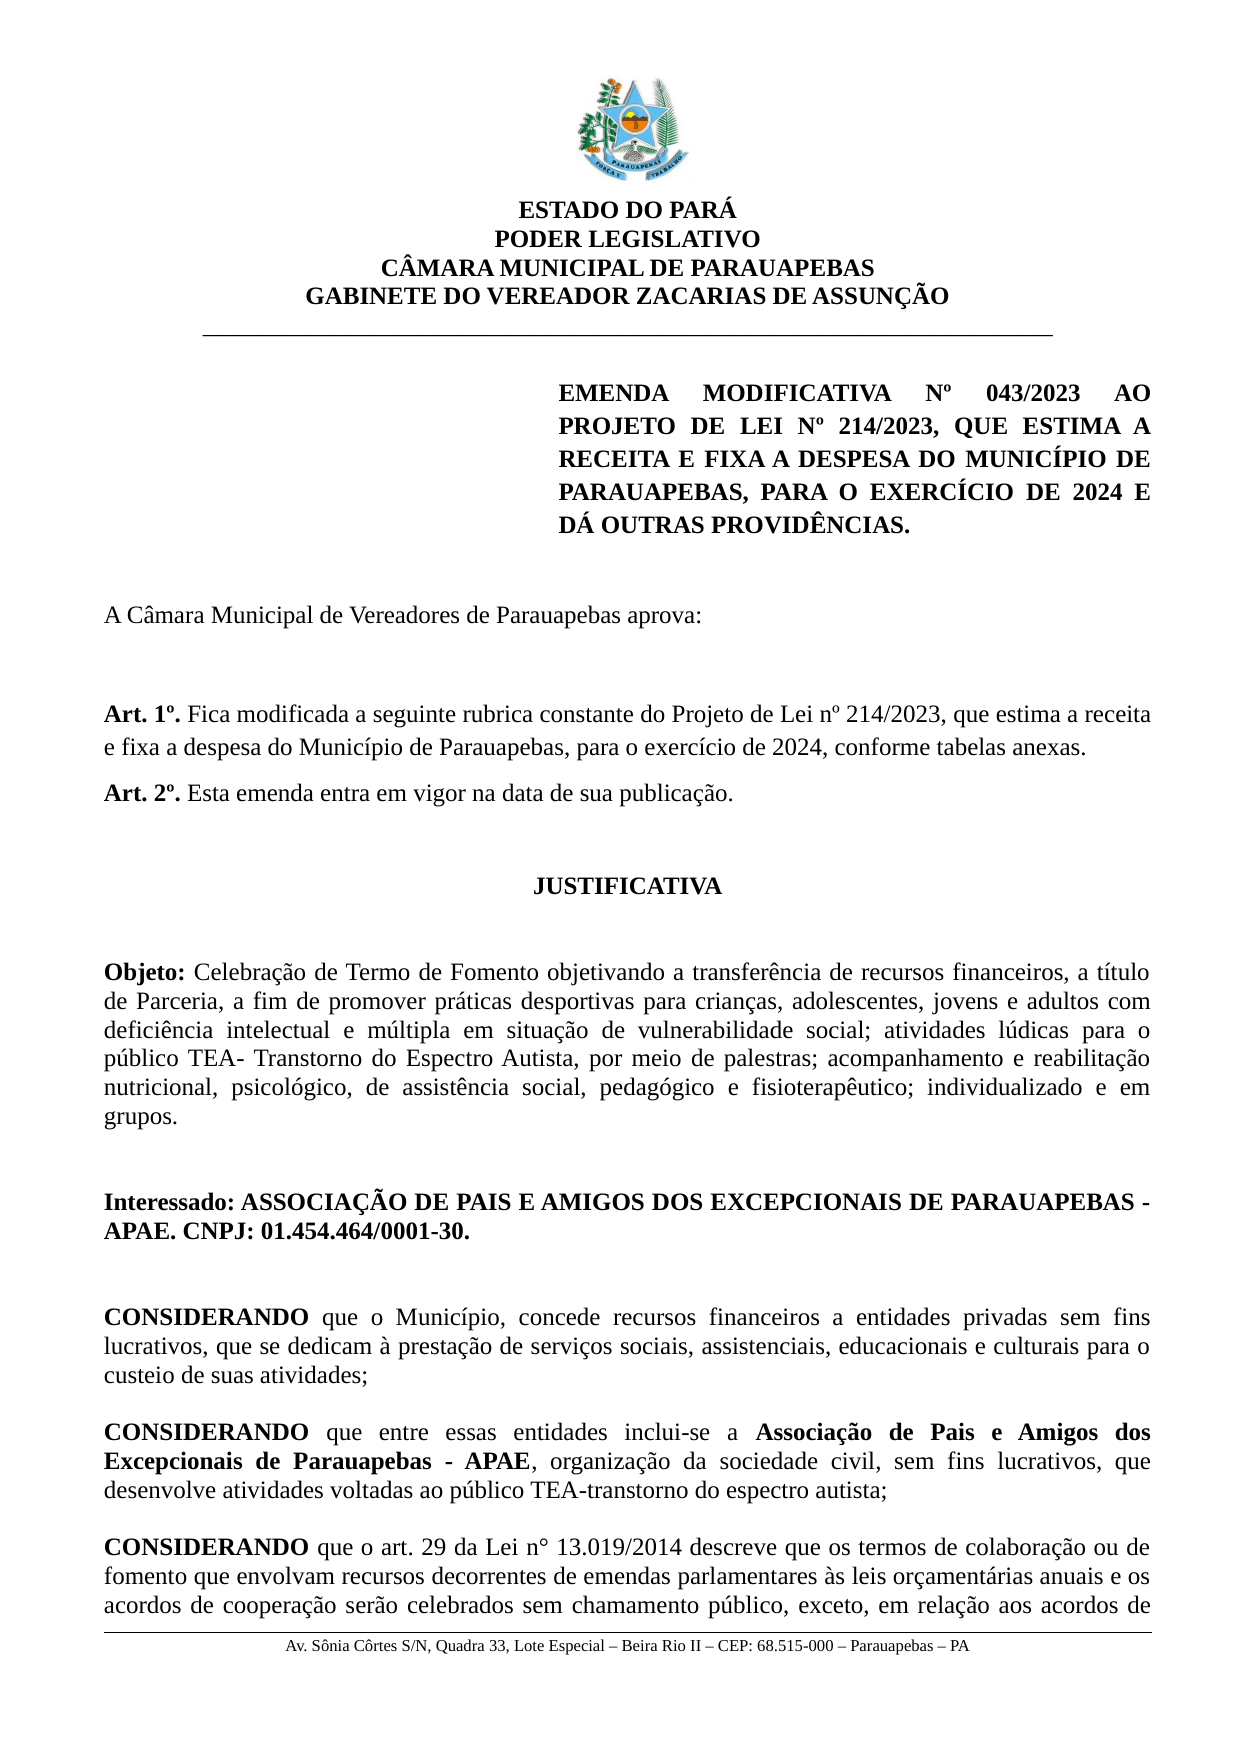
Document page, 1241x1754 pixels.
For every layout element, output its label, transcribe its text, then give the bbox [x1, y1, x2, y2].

text JUSTIFICATIVA [104, 871, 1152, 900]
text Interessado: ASSOCIAÇÃO DE PAIS E AMIGOS DOS EXCEPCIONAIS DE PARAUAPEBAS -APAE. CNPJ: 01.454.464/0001-30. [104, 1187, 1152, 1245]
text A Câmara Municipal de Vereadores de Parauapebas aprova: [104, 600, 1152, 629]
text CONSIDERANDO que o Município, concede recursos financeiros a entidades privadas sem fins lucrativos, que se dedicam à prestação de serviços sociais, assistenciais, educacionais e culturais para o custeio de suas atividades; [104, 1302, 1152, 1388]
text Art. 2º. Esta emenda entra em vigor na data de sua publicação. [104, 778, 1152, 806]
text CONSIDERANDO que o art. 29 da Lei n° 13.019/2014 descreve que os termos de colaboração ou de fomento que envolvam recursos decorrentes de emendas parlamentares às leis orçamentárias anuais e os acordos de cooperação serão celebrados sem chamamento público, exceto, em relação aos acordos de [104, 1532, 1152, 1618]
text Objeto: Celebração de Termo de Fomento objetivando a transferência de recursos financeiros, a título de Parceria, a fim de promover práticas desportivas para crianças, adolescentes, jovens e adultos com deficiência intelectual e múltipla em situação de vulnerabilidade social; atividades lúdicas para o público TEA- Transtorno do Espectro Autista, por meio de palestras; acompanhamento e reabilitação nutricional, psicológico, de assistência social, pedagógico e fisioterapêutico; individualizado e em grupos. [104, 957, 1152, 1130]
text EMENDA MODIFICATIVA Nº 043/2023 AO PROJETO DE LEI Nº 214/2023, QUE ESTIMA A RECEITA E FIXA A DESPESA DO MUNICÍPIO DE PARAUAPEBAS, PARA O EXERCÍCIO DE 2024 E DÁ OUTRAS PROVIDÊNCIAS. [558, 378, 1152, 538]
text CONSIDERANDO que entre essas entidades inclui-se a Associação de Pais e Amigos dos Excepcionais de Parauapebas - APAE, organização da sociedade civil, sem fins lucrativos, que desenvolve atividades voltadas ao público TEA-transtorno do espectro autista; [104, 1417, 1152, 1503]
picture [570, 75, 697, 185]
text Art. 1º. Fica modificada a seguinte rubrica constante do Projeto de Lei nº 214/2023, que estima a receita e fixa a despesa do Município de Parauapebas, para o exercício de 2024, conforme tabelas anexas. [104, 699, 1152, 761]
